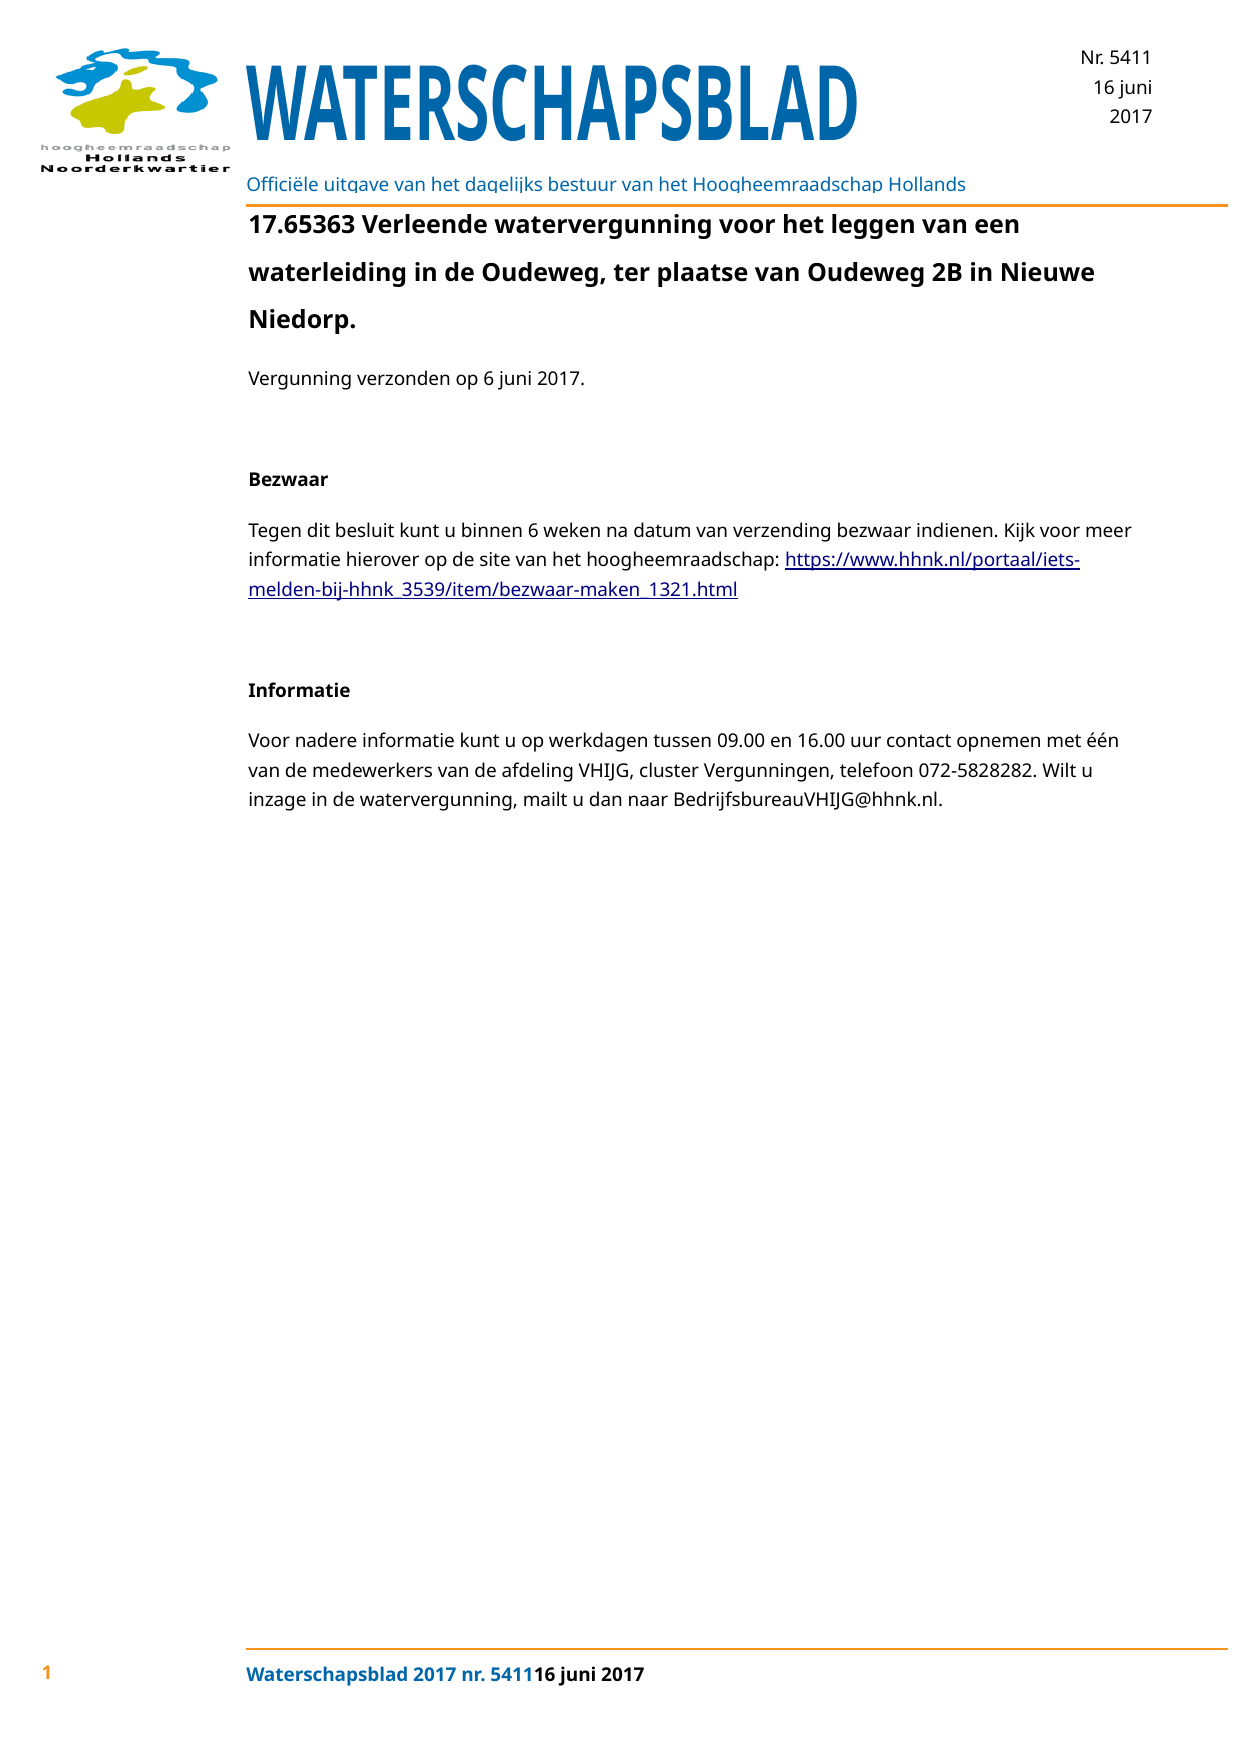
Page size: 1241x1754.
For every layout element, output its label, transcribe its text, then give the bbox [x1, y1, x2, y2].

text 17.65363 Verleende watervergunning voor het leggen van een waterleiding in de Oudeweg, ter plaatse van Oudeweg 2B in Nieuwe Niedorp. [248, 207, 1152, 336]
text Vergunning verzonden op 6 juni 2017. [248, 366, 1152, 391]
text Bezwaar [248, 466, 1152, 492]
text Tegen dit besluit kunt u binnen 6 weken na datum van verzending bezwaar indienen. Kijk voor meer informatie hierover op de site van het hoogheemraadschap: https://www.hhnk.nl/portaal/iets-melden-bij-hhnk_3539/item/bezwaar-maken_1321.html [248, 517, 1152, 602]
text Informatie [248, 677, 1152, 702]
picture [41, 47, 231, 172]
text Voor nadere informatie kunt u op werkdagen tussen 09.00 en 16.00 uur contact opnemen met één van de medewerkers van de afdeling VHIJG, cluster Vergunningen, telefoon 072-5828282. Wilt u inzage in de watervergunning, mailt u dan naar BedrijfsbureauVHIJG@hhnk.nl. [248, 727, 1152, 812]
